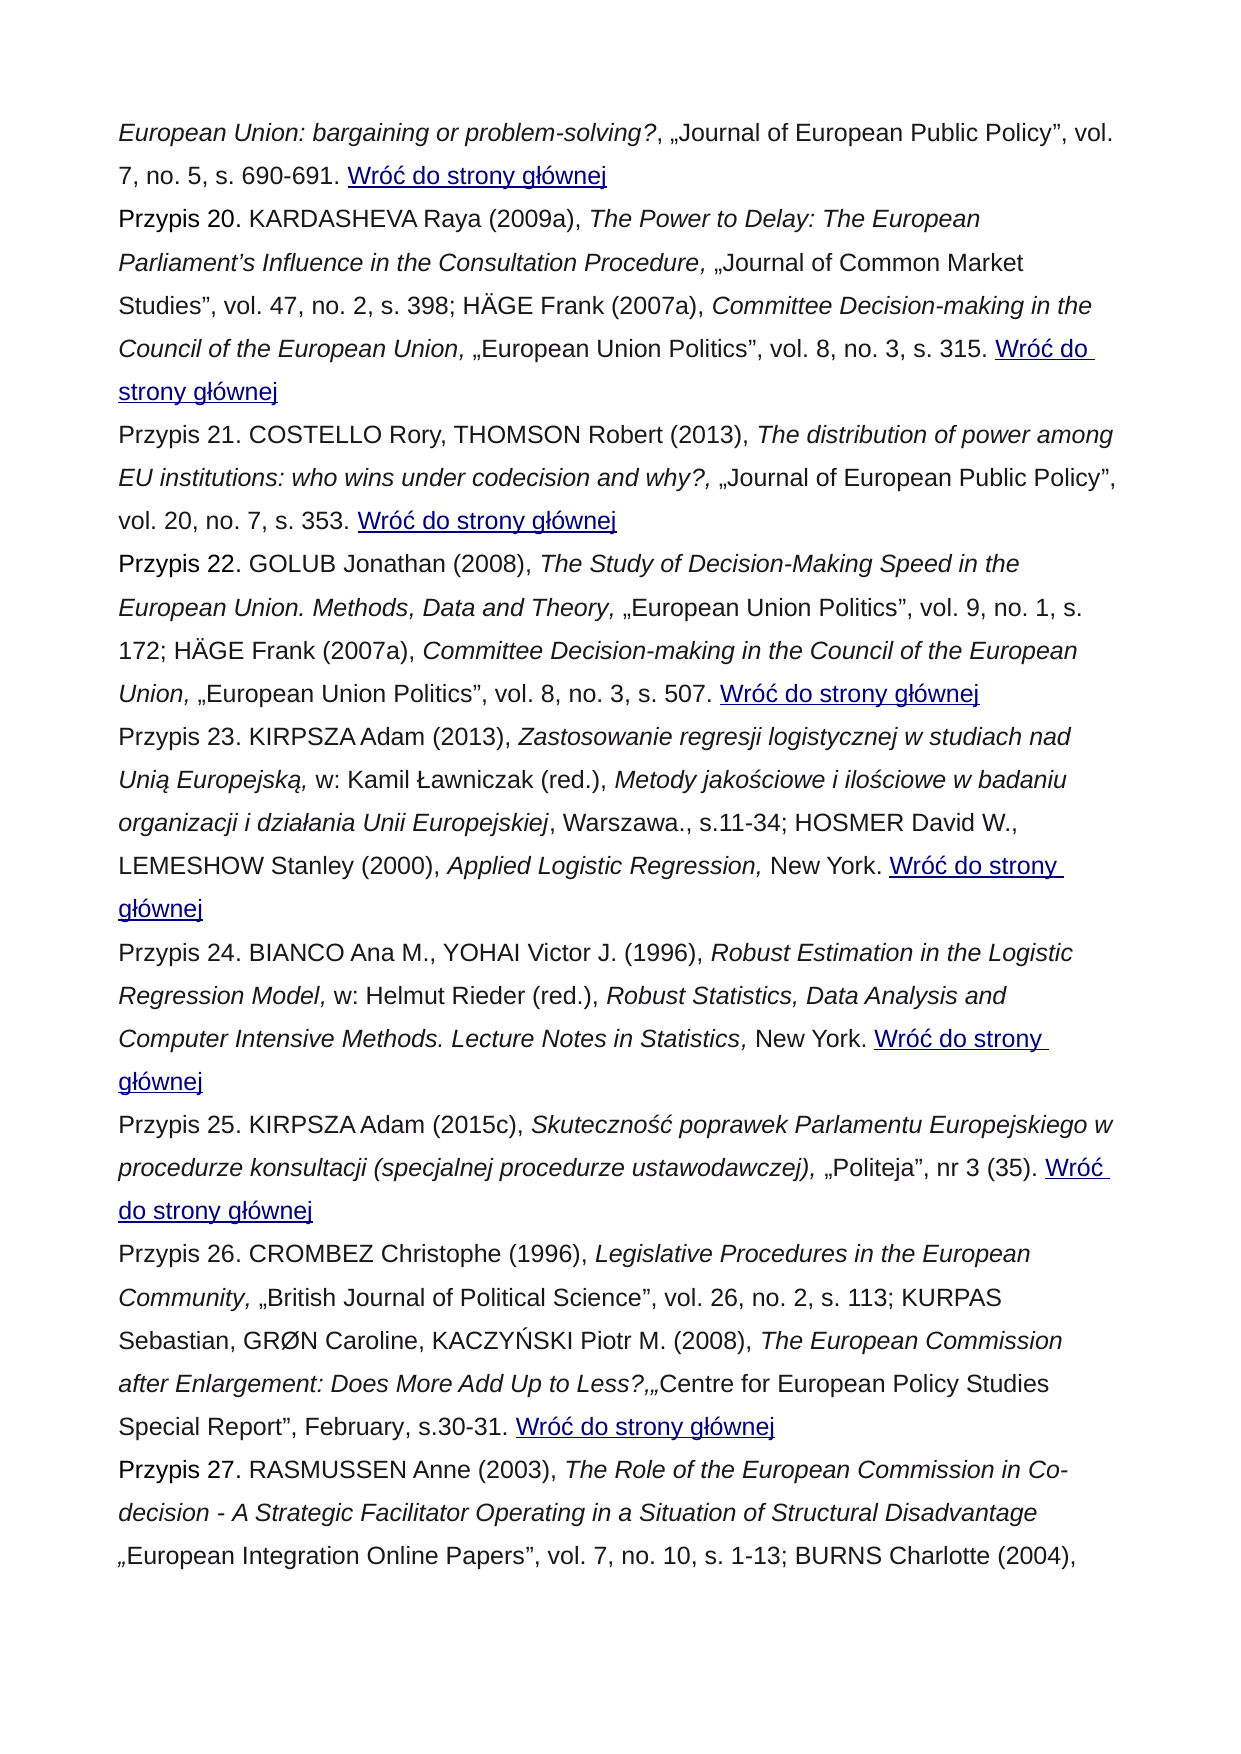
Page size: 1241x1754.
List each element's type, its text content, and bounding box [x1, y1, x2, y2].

text Przypis 24. BIANCO Ana M., YOHAI Victor J. (1996), Robust Estimation in the Logistic Regression Model, w: Helmut Rieder (red.), Robust Statistics, Data Analysis and Computer Intensive Methods. Lecture Notes in Statistics, New York. Wróć do strony głównej [118, 937, 1122, 1096]
text Przypis 22. GOLUB Jonathan (2008), The Study of Decision-Making Speed in the European Union. Methods, Data and Theory, „European Union Politics”, vol. 9, no. 1, s. 172; HÄGE Frank (2007a), Committee Decision-making in the Council of the European Union, „European Union Politics”, vol. 8, no. 3, s. 507. Wróć do strony głównej [118, 549, 1122, 707]
text Przypis 27. RASMUSSEN Anne (2003), The Role of the European Commission in Co-decision - A Strategic Facilitator Operating in a Situation of Structural Disadvantage „European Integration Online Papers”, vol. 7, no. 10, s. 1-13; BURNS Charlotte (2004), [118, 1455, 1122, 1570]
text European Union: bargaining or problem-solving?, „Journal of European Public Policy”, vol. 7, no. 5, s. 690-691. Wróć do strony głównej [118, 118, 1122, 190]
text Przypis 23. KIRPSZA Adam (2013), Zastosowanie regresji logistycznej w studiach nad Unią Europejską, w: Kamil Ławniczak (red.), Metody jakościowe i ilościowe w badaniu organizacji i działania Unii Europejskiej, Warszawa., s.11-34; HOSMER David W., LEMESHOW Stanley (2000), Applied Logistic Regression, New York. Wróć do strony głównej [118, 722, 1122, 923]
text Przypis 25. KIRPSZA Adam (2015c), Skuteczność poprawek Parlamentu Europejskiego w procedurze konsultacji (specjalnej procedurze ustawodawczej), „Politeja”, nr 3 (35). Wróć do strony głównej [118, 1110, 1122, 1225]
text Przypis 26. CROMBEZ Christophe (1996), Legislative Procedures in the European Community, „British Journal of Political Science”, vol. 26, no. 2, s. 113; KURPAS Sebastian, GRØN Caroline, KACZYŃSKI Piotr M. (2008), The European Commission after Enlargement: Does More Add Up to Less?,„Centre for European Policy Studies Special Report”, February, s.30-31. Wróć do strony głównej [118, 1239, 1122, 1441]
text Przypis 21. COSTELLO Rory, THOMSON Robert (2013), The distribution of power among EU institutions: who wins under codecision and why?, „Journal of European Public Policy”, vol. 20, no. 7, s. 353. Wróć do strony głównej [118, 420, 1122, 535]
text Przypis 20. KARDASHEVA Raya (2009a), The Power to Delay: The European Parliament’s Influence in the Consultation Procedure, „Journal of Common Market Studies”, vol. 47, no. 2, s. 398; HÄGE Frank (2007a), Committee Decision-making in the Council of the European Union, „European Union Politics”, vol. 8, no. 3, s. 315. Wróć do strony głównej [118, 204, 1122, 406]
